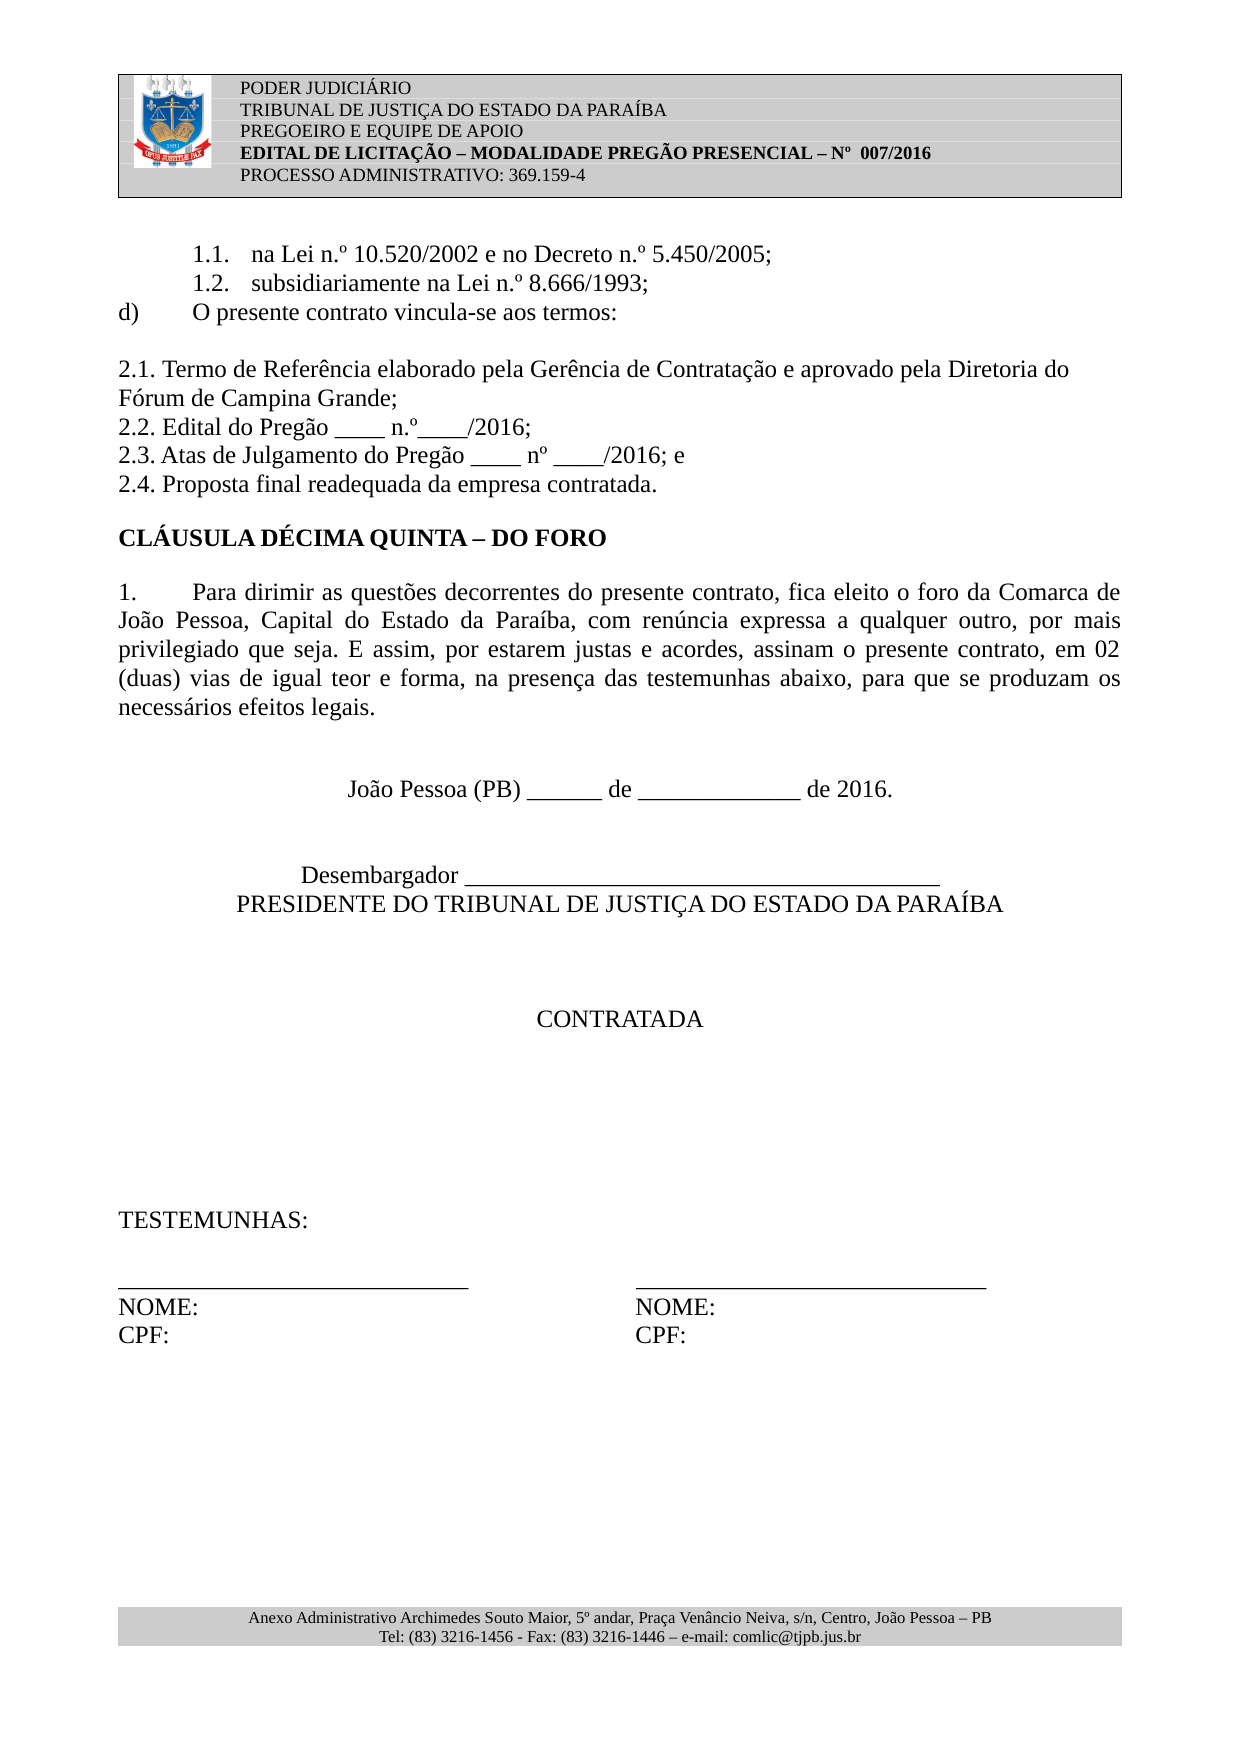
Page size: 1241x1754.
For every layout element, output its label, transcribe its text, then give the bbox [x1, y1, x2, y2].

text CONTRATADA [118, 1004, 1122, 1033]
text Desembargador ______________________________________ [118, 861, 1122, 889]
text João Pessoa (PB) ______ de _____________ de 2016. [118, 774, 1122, 803]
text 1.2. subsidiariamente na Lei n.º 8.666/1993; [192, 268, 1122, 297]
text 2.1. Termo de Referência elaborado pela Gerência de Contratação e aprovado pela Diretoria do Fórum de Campina Grande; [118, 354, 1122, 412]
text 2.2. Edital do Pregão ____ n.º____/2016; [118, 412, 1122, 441]
text NOME: NOME: [118, 1292, 1122, 1321]
text CPF: CPF: [118, 1321, 1122, 1349]
text 2.4. Proposta final readequada da empresa contratada. [118, 469, 1122, 498]
text ____________________________ ____________________________ [118, 1263, 1122, 1292]
text TESTEMUNHAS: [118, 1206, 1122, 1234]
text 2.3. Atas de Julgamento do Pregão ____ nº ____/2016; e [118, 441, 1122, 469]
text PRESIDENTE DO TRIBUNAL DE JUSTIÇA DO ESTADO DA PARAÍBA [118, 889, 1122, 918]
text 1. Para dirimir as questões decorrentes do presente contrato, fica eleito o foro da Comarca de João Pessoa, Capital do Estado da Paraíba, com renúncia expressa a qualquer outro, por mais privilegiado que seja. E assim, por estarem justas e acordes, assinam o presente contrato, em 02 (duas) vias de igual teor e forma, na presença das testemunhas abaixo, para que se produzam os necessários efeitos legais. [118, 577, 1122, 721]
text 1.1. na Lei n.º 10.520/2002 e no Decreto n.º 5.450/2005; [192, 239, 1122, 268]
subtitle CLÁUSULA DÉCIMA QUINTA – DO FORO [118, 523, 1122, 552]
picture [133, 75, 212, 168]
list O presente contrato vincula-se aos termos: [118, 297, 1122, 326]
